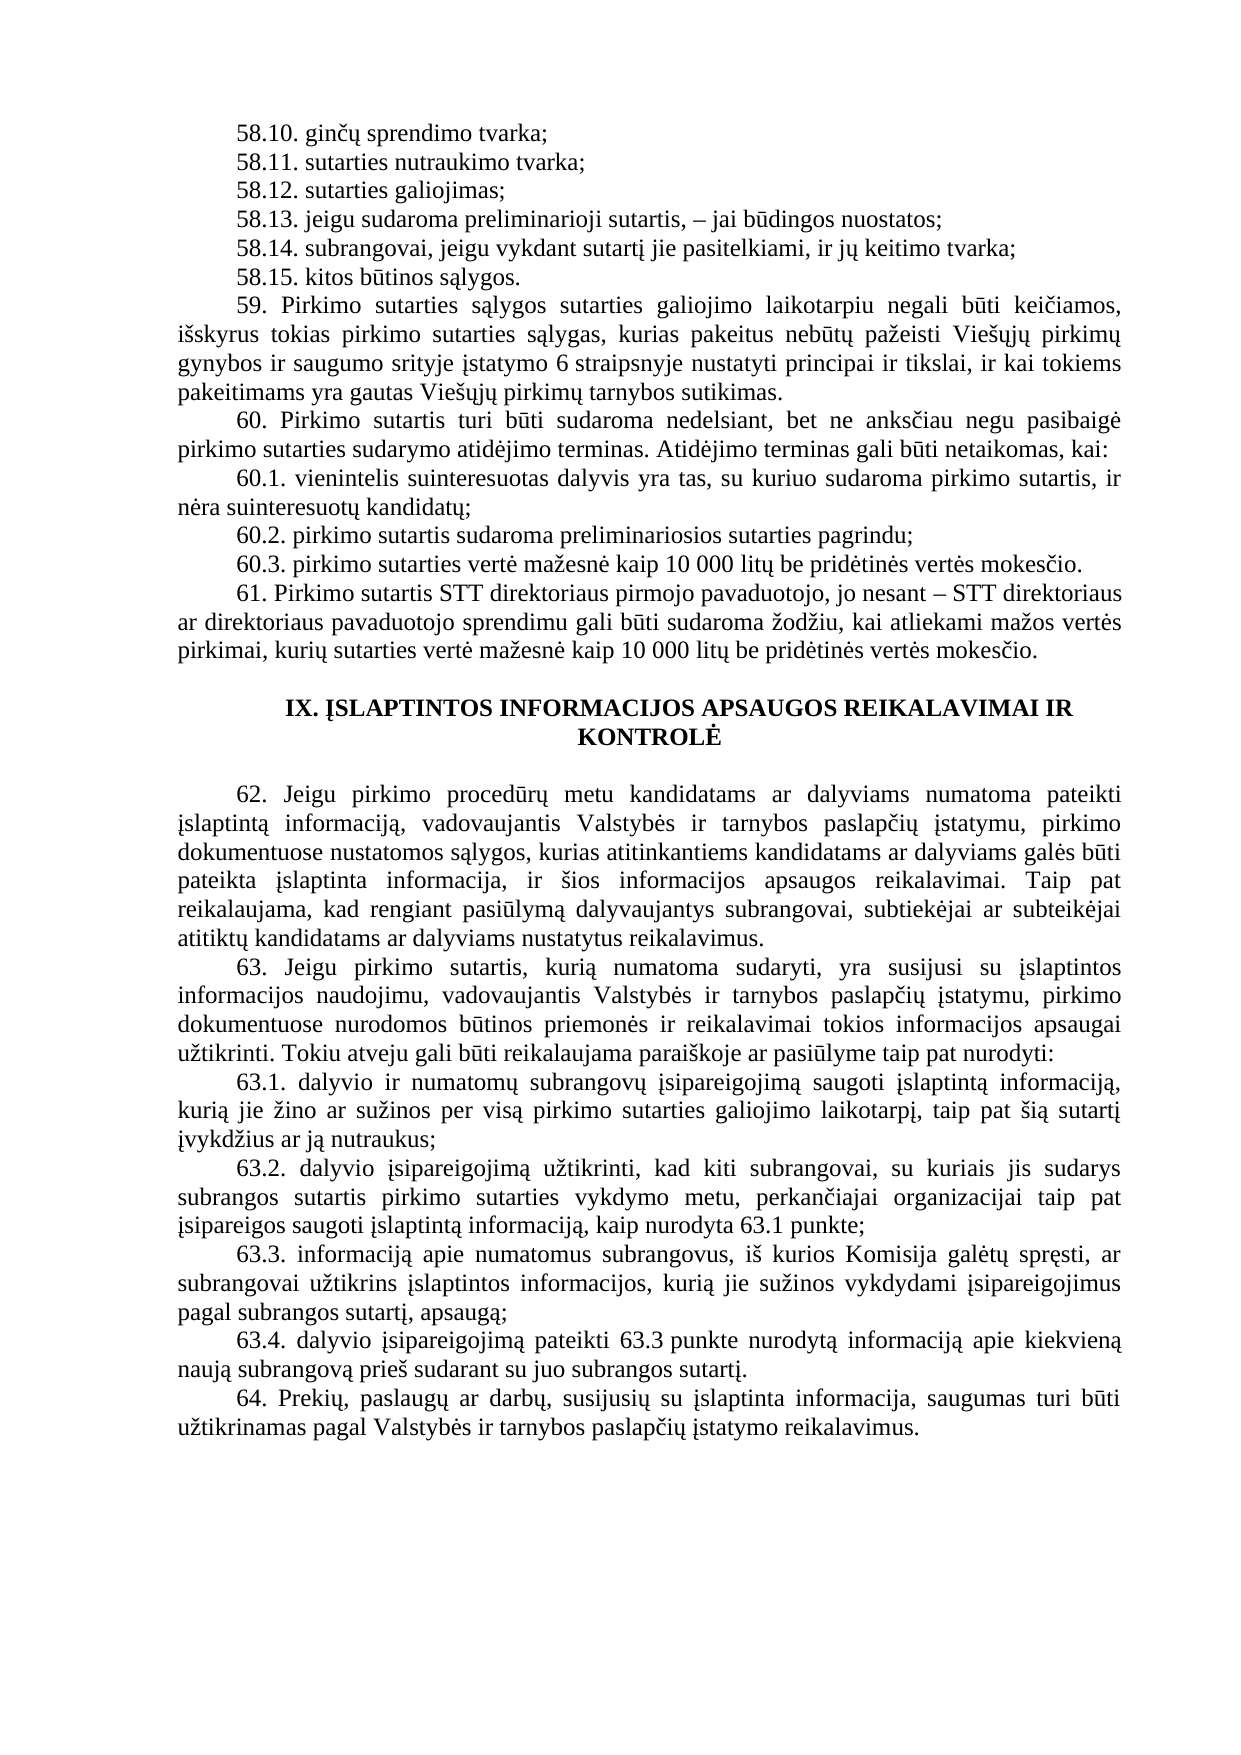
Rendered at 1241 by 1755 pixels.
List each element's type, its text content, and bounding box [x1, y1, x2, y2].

text 61. Pirkimo sutartis STT direktoriaus pirmojo pavaduotojo, jo nesant – STT direktoriaus ar direktoriaus pavaduotojo sprendimu gali būti sudaroma žodžiu, kai atliekami mažos vertės pirkimai, kurių sutarties vertė mažesnė kaip 10 000 litų be pridėtinės vertės mokesčio. [177, 578, 1122, 664]
text 58.10. ginčų sprendimo tvarka; [177, 118, 1122, 147]
text 63.1. dalyvio ir numatomų subrangovų įsipareigojimą saugoti įslaptintą informaciją, kurią jie žino ar sužinos per visą pirkimo sutarties galiojimo laikotarpį, taip pat šią sutartį įvykdžius ar ją nutraukus; [177, 1067, 1122, 1153]
text 58.15. kitos būtinos sąlygos. [177, 262, 1122, 291]
text 60.1. vienintelis suinteresuotas dalyvis yra tas, su kuriuo sudaroma pirkimo sutartis, ir nėra suinteresuotų kandidatų; [177, 463, 1122, 521]
text IX. ĮSLAPTINTOS INFORMACIJOS APSAUGOS REIKALAVIMAI IR KONTROLĖ [177, 693, 1122, 751]
text 60.3. pirkimo sutarties vertė mažesnė kaip 10 000 litų be pridėtinės vertės mokesčio. [177, 549, 1122, 578]
text 58.14. subrangovai, jeigu vykdant sutartį jie pasitelkiami, ir jų keitimo tvarka; [177, 233, 1122, 262]
text 60.2. pirkimo sutartis sudaroma preliminariosios sutarties pagrindu; [177, 521, 1122, 549]
text 63.2. dalyvio įsipareigojimą užtikrinti, kad kiti subrangovai, su kuriais jis sudarys subrangos sutartis pirkimo sutarties vykdymo metu, perkančiajai organizacijai taip pat įsipareigos saugoti įslaptintą informaciją, kaip nurodyta 63.1 punkte; [177, 1153, 1122, 1239]
text 63.3. informaciją apie numatomus subrangovus, iš kurios Komisija galėtų spręsti, ar subrangovai užtikrins įslaptintos informacijos, kurią jie sužinos vykdydami įsipareigojimus pagal subrangos sutartį, apsaugą; [177, 1239, 1122, 1326]
text 58.12. sutarties galiojimas; [177, 176, 1122, 204]
text 64. Prekių, paslaugų ar darbų, susijusių su įslaptinta informacija, saugumas turi būti užtikrinamas pagal Valstybės ir tarnybos paslapčių įstatymo reikalavimus. [177, 1383, 1122, 1441]
text 62. Jeigu pirkimo procedūrų metu kandidatams ar dalyviams numatoma pateikti įslaptintą informaciją, vadovaujantis Valstybės ir tarnybos paslapčių įstatymu, pirkimo dokumentuose nustatomos sąlygos, kurias atitinkantiems kandidatams ar dalyviams galės būti pateikta įslaptinta informacija, ir šios informacijos apsaugos reikalavimai. Taip pat reikalaujama, kad rengiant pasiūlymą dalyvaujantys subrangovai, subtiekėjai ar subteikėjai atitiktų kandidatams ar dalyviams nustatytus reikalavimus. [177, 779, 1122, 952]
text 63.4. dalyvio įsipareigojimą pateikti 63.3 punkte nurodytą informaciją apie kiekvieną naują subrangovą prieš sudarant su juo subrangos sutartį. [177, 1326, 1122, 1383]
text 60. Pirkimo sutartis turi būti sudaroma nedelsiant, bet ne anksčiau negu pasibaigė pirkimo sutarties sudarymo atidėjimo terminas. Atidėjimo terminas gali būti netaikomas, kai: [177, 406, 1122, 463]
text 59. Pirkimo sutarties sąlygos sutarties galiojimo laikotarpiu negali būti keičiamos, išskyrus tokias pirkimo sutarties sąlygas, kurias pakeitus nebūtų pažeisti Viešųjų pirkimų gynybos ir saugumo srityje įstatymo 6 straipsnyje nustatyti principai ir tikslai, ir kai tokiems pakeitimams yra gautas Viešųjų pirkimų tarnybos sutikimas. [177, 291, 1122, 406]
text 63. Jeigu pirkimo sutartis, kurią numatoma sudaryti, yra susijusi su įslaptintos informacijos naudojimu, vadovaujantis Valstybės ir tarnybos paslapčių įstatymu, pirkimo dokumentuose nurodomos būtinos priemonės ir reikalavimai tokios informacijos apsaugai užtikrinti. Tokiu atveju gali būti reikalaujama paraiškoje ar pasiūlyme taip pat nurodyti: [177, 952, 1122, 1067]
text 58.11. sutarties nutraukimo tvarka; [177, 147, 1122, 176]
text 58.13. jeigu sudaroma preliminarioji sutartis, – jai būdingos nuostatos; [177, 204, 1122, 233]
